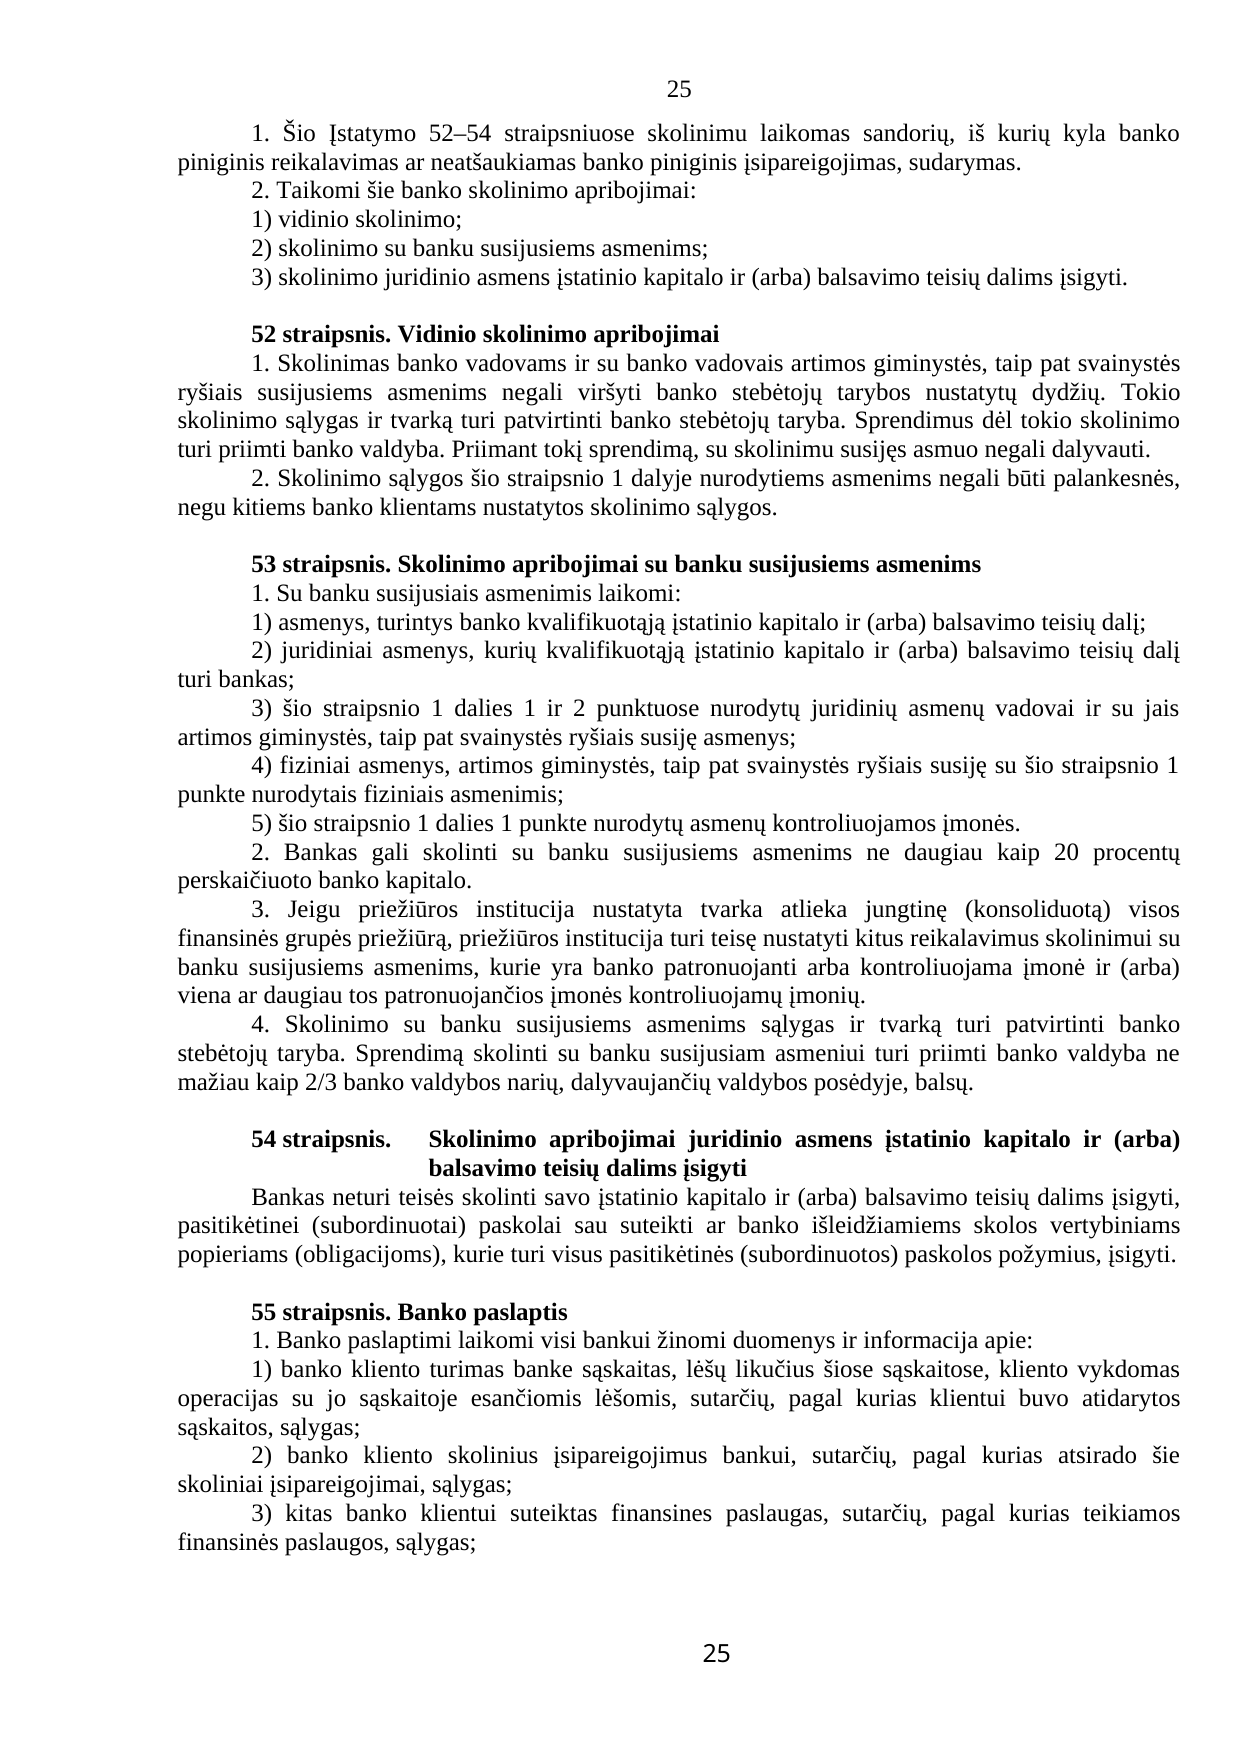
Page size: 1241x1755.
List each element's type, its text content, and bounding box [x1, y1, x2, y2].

text 2. Taikomi šie banko skolinimo apribojimai: [177, 176, 1181, 204]
text 52 straipsnis. Vidinio skolinimo apribojimai [177, 319, 1181, 348]
text 4. Skolinimo su banku susijusiems asmenims sąlygas ir tvarką turi patvirtinti banko stebėtojų taryba. Sprendimą skolinti su banku susijusiam asmeniui turi priimti banko valdyba ne mažiau kaip 2/3 banko valdybos narių, dalyvaujančių valdybos posėdyje, balsų. [177, 1009, 1181, 1096]
text 2. Skolinimo sąlygos šio straipsnio 1 dalyje nurodytiems asmenims negali būti palankesnės, negu kitiems banko klientams nustatytos skolinimo sąlygos. [177, 463, 1181, 521]
text 1) vidinio skolinimo; [177, 204, 1181, 233]
text 1) banko kliento turimas banke sąskaitas, lėšų likučius šiose sąskaitose, kliento vykdomas operacijas su jo sąskaitoje esančiomis lėšomis, sutarčių, pagal kurias klientui buvo atidarytos sąskaitos, sąlygas; [177, 1354, 1181, 1441]
text 1. Su banku susijusiais asmenimis laikomi: [177, 578, 1181, 607]
text 3) kitas banko klientui suteiktas finansines paslaugas, sutarčių, pagal kurias teikiamos finansinės paslaugos, sąlygas; [177, 1498, 1181, 1556]
text 2. Bankas gali skolinti su banku susijusiems asmenims ne daugiau kaip 20 procentų perskaičiuoto banko kapitalo. [177, 837, 1181, 894]
text 5) šio straipsnio 1 dalies 1 punkte nurodytų asmenų kontroliuojamos įmonės. [177, 808, 1181, 837]
text 2) banko kliento skolinius įsipareigojimus bankui, sutarčių, pagal kurias atsirado šie skoliniai įsipareigojimai, sąlygas; [177, 1441, 1181, 1498]
text 4) fiziniai asmenys, artimos giminystės, taip pat svainystės ryšiais susiję su šio straipsnio 1 punkte nurodytais fiziniais asmenimis; [177, 751, 1181, 808]
text 2) skolinimo su banku susijusiems asmenims; [177, 233, 1181, 262]
text 1) asmenys, turintys banko kvalifikuotąją įstatinio kapitalo ir (arba) balsavimo teisių dalį; [177, 607, 1181, 636]
text 1. Skolinimas banko vadovams ir su banko vadovais artimos giminystės, taip pat svainystės ryšiais susijusiems asmenims negali viršyti banko stebėtojų tarybos nustatytų dydžių. Tokio skolinimo sąlygas ir tvarką turi patvirtinti banko stebėtojų taryba. Sprendimus dėl tokio skolinimo turi priimti banko valdyba. Priimant tokį sprendimą, su skolinimu susijęs asmuo negali dalyvauti. [177, 348, 1181, 463]
text Bankas neturi teisės skolinti savo įstatinio kapitalo ir (arba) balsavimo teisių dalims įsigyti, pasitikėtinei (subordinuotai) paskolai sau suteikti ar banko išleidžiamiems skolos vertybiniams popieriams (obligacijoms), kurie turi visus pasitikėtinės (subordinuotos) paskolos požymius, įsigyti. [177, 1182, 1181, 1268]
text 55 straipsnis. Banko paslaptis [177, 1297, 1181, 1326]
text 53 straipsnis. Skolinimo apribojimai su banku susijusiems asmenims [177, 549, 1181, 578]
text 3) šio straipsnio 1 dalies 1 ir 2 punktuose nurodytų juridinių asmenų vadovai ir su jais artimos giminystės, taip pat svainystės ryšiais susiję asmenys; [177, 693, 1181, 751]
text 1. Šio Įstatymo 52–54 straipsniuose skolinimu laikomas sandorių, iš kurių kyla banko piniginis reikalavimas ar neatšaukiamas banko piniginis įsipareigojimas, sudarymas. [177, 118, 1181, 176]
text 1. Banko paslaptimi laikomi visi bankui žinomi duomenys ir informacija apie: [177, 1326, 1181, 1354]
text 54 straipsnis. Skolinimo apribojimai juridinio asmens įstatinio kapitalo ir (arba) balsavimo teisių dalims įsigyti [251, 1124, 1181, 1182]
text 3) skolinimo juridinio asmens įstatinio kapitalo ir (arba) balsavimo teisių dalims įsigyti. [177, 262, 1181, 291]
text 2) juridiniai asmenys, kurių kvalifikuotąją įstatinio kapitalo ir (arba) balsavimo teisių dalį turi bankas; [177, 636, 1181, 693]
text 3. Jeigu priežiūros institucija nustatyta tvarka atlieka jungtinę (konsoliduotą) visos finansinės grupės priežiūrą, priežiūros institucija turi teisę nustatyti kitus reikalavimus skolinimui su banku susijusiems asmenims, kurie yra banko patronuojanti arba kontroliuojama įmonė ir (arba) viena ar daugiau tos patronuojančios įmonės kontroliuojamų įmonių. [177, 894, 1181, 1009]
